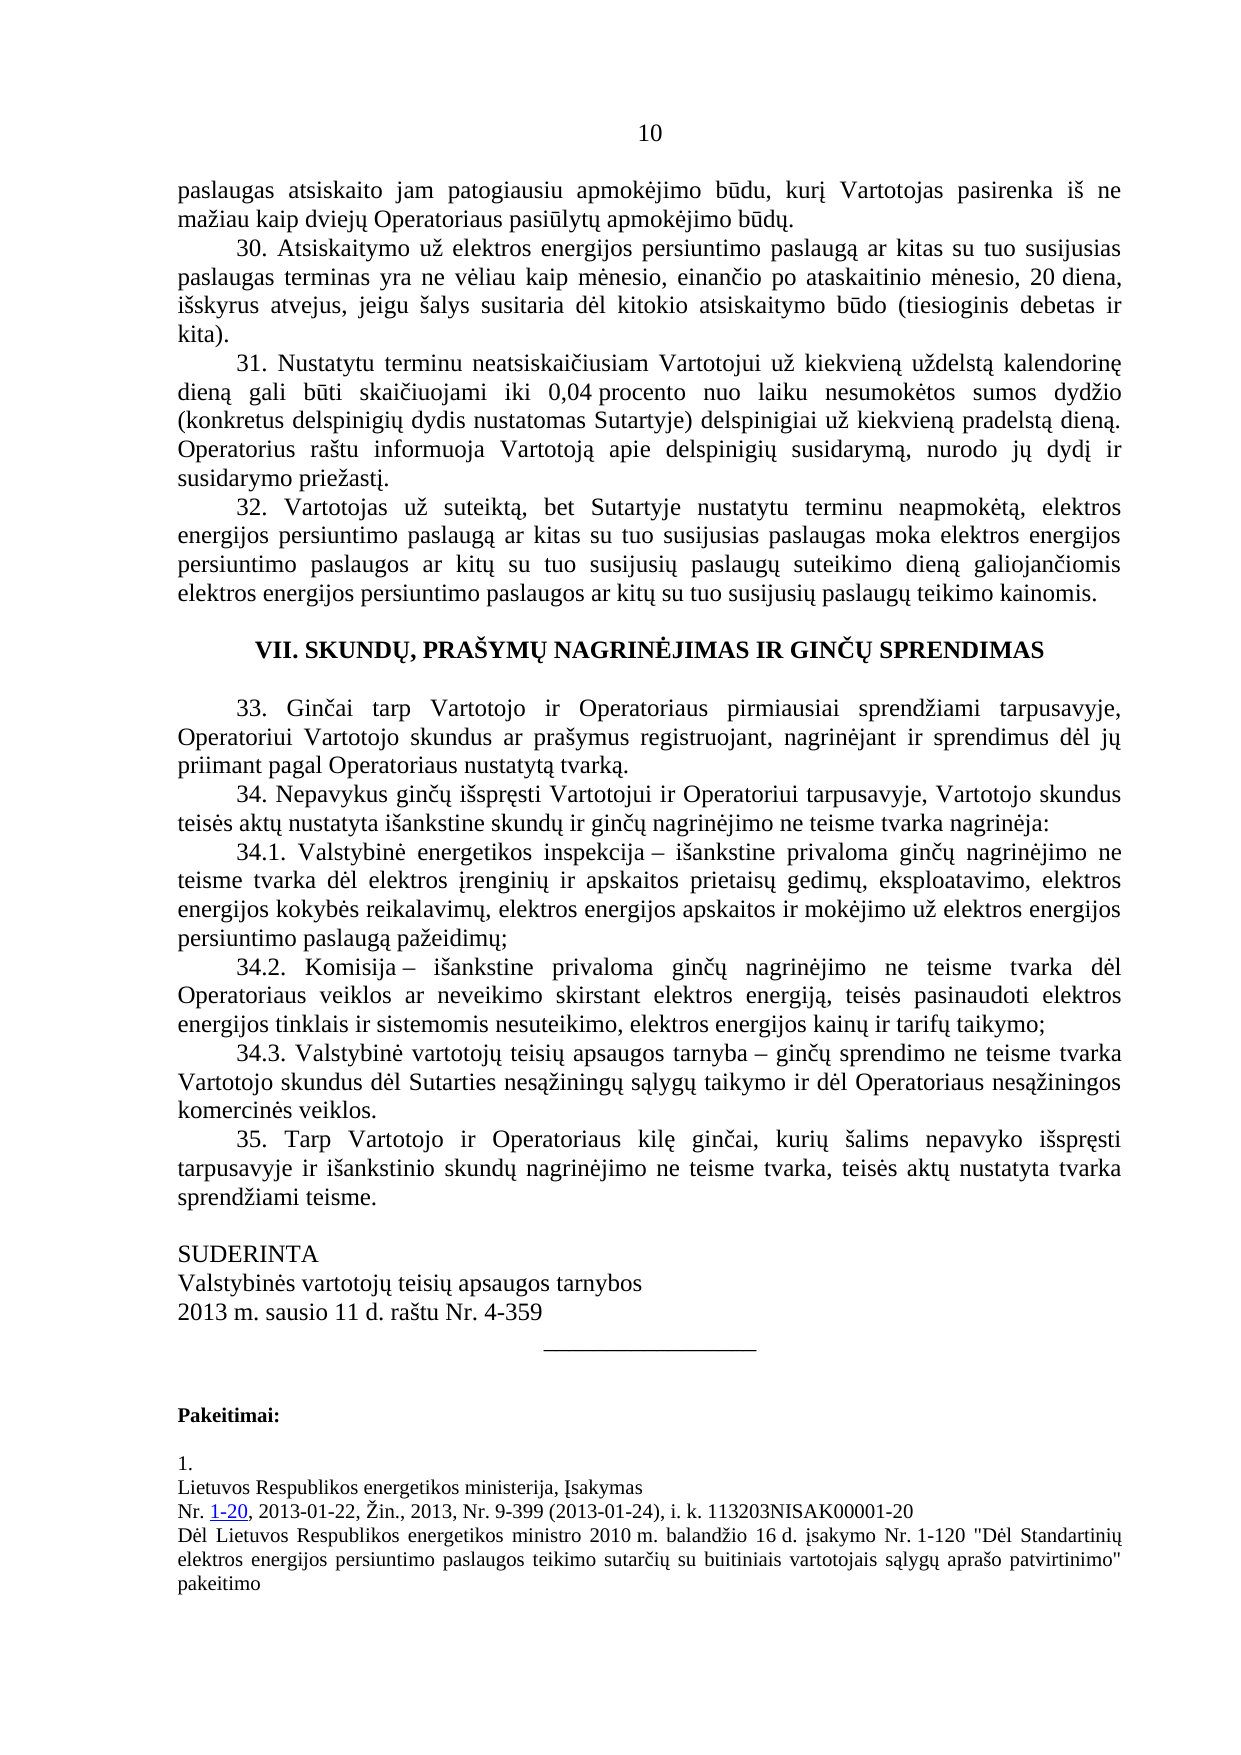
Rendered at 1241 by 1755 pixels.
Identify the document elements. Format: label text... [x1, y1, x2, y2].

text 34.3. Valstybinė vartotojų teisių apsaugos tarnyba – ginčų sprendimo ne teisme tvarka Vartotojo skundus dėl Sutarties nesąžiningų sąlygų taikymo ir dėl Operatoriaus nesąžiningos komercinės veiklos. [177, 1038, 1122, 1124]
text Pakeitimai: [177, 1402, 1122, 1427]
text VII. SKUNDŲ, PRAŠYMŲ NAGRINĖJIMAS IR GINČŲ SPRENDIMAS [177, 636, 1122, 664]
text Lietuvos Respublikos energetikos ministerija, Įsakymas [177, 1475, 1122, 1499]
text Dėl Lietuvos Respublikos energetikos ministro 2010 m. balandžio 16 d. įsakymo Nr. 1-120 "Dėl Standartinių elektros energijos persiuntimo paslaugos teikimo sutarčių su buitiniais vartotojais sąlygų aprašo patvirtinimo" pakeitimo [177, 1523, 1122, 1595]
text paslaugas atsiskaito jam patogiausiu apmokėjimo būdu, kurį Vartotojas pasirenka iš ne mažiau kaip dviejų Operatoriaus pasiūlytų apmokėjimo būdų. [177, 176, 1122, 233]
text 34.2. Komisija – išankstine privaloma ginčų nagrinėjimo ne teisme tvarka dėl Operatoriaus veiklos ar neveikimo skirstant elektros energiją, teisės pasinaudoti elektros energijos tinklais ir sistemomis nesuteikimo, elektros energijos kainų ir tarifų taikymo; [177, 952, 1122, 1038]
text 2013 m. sausio 11 d. raštu Nr. 4-359 [177, 1297, 1122, 1326]
text Valstybinės vartotojų teisių apsaugos tarnybos [177, 1268, 1122, 1297]
text 1. [177, 1451, 1122, 1475]
text 34. Nepavykus ginčų išspręsti Vartotojui ir Operatoriui tarpusavyje, Vartotojo skundus teisės aktų nustatyta išankstine skundų ir ginčų nagrinėjimo ne teisme tvarka nagrinėja: [177, 779, 1122, 837]
text 31. Nustatytu terminu neatsiskaičiusiam Vartotojui už kiekvieną uždelstą kalendorinę dieną gali būti skaičiuojami iki 0,04 procento nuo laiku nesumokėtos sumos dydžio (konkretus delspinigių dydis nustatomas Sutartyje) delspinigiai už kiekvieną pradelstą dieną. Operatorius raštu informuoja Vartotoją apie delspinigių susidarymą, nurodo jų dydį ir susidarymo priežastį. [177, 348, 1122, 492]
text _________________ [177, 1326, 1122, 1354]
text 34.1. Valstybinė energetikos inspekcija – išankstine privaloma ginčų nagrinėjimo ne teisme tvarka dėl elektros įrenginių ir apskaitos prietaisų gedimų, eksploatavimo, elektros energijos kokybės reikalavimų, elektros energijos apskaitos ir mokėjimo už elektros energijos persiuntimo paslaugą pažeidimų; [177, 837, 1122, 952]
text 30. Atsiskaitymo už elektros energijos persiuntimo paslaugą ar kitas su tuo susijusias paslaugas terminas yra ne vėliau kaip mėnesio, einančio po ataskaitinio mėnesio, 20 diena, išskyrus atvejus, jeigu šalys susitaria dėl kitokio atsiskaitymo būdo (tiesioginis debetas ir kita). [177, 233, 1122, 348]
text 33. Ginčai tarp Vartotojo ir Operatoriaus pirmiausiai sprendžiami tarpusavyje, Operatoriui Vartotojo skundus ar prašymus registruojant, nagrinėjant ir sprendimus dėl jų priimant pagal Operatoriaus nustatytą tvarką. [177, 693, 1122, 779]
text 35. Tarp Vartotojo ir Operatoriaus kilę ginčai, kurių šalims nepavyko išspręsti tarpusavyje ir išankstinio skundų nagrinėjimo ne teisme tvarka, teisės aktų nustatyta tvarka sprendžiami teisme. [177, 1124, 1122, 1211]
text 32. Vartotojas už suteiktą, bet Sutartyje nustatytu terminu neapmokėtą, elektros energijos persiuntimo paslaugą ar kitas su tuo susijusias paslaugas moka elektros energijos persiuntimo paslaugos ar kitų su tuo susijusių paslaugų suteikimo dieną galiojančiomis elektros energijos persiuntimo paslaugos ar kitų su tuo susijusių paslaugų teikimo kainomis. [177, 492, 1122, 607]
text SUDERINTA [177, 1239, 1122, 1268]
text Nr. 1-20, 2013-01-22, Žin., 2013, Nr. 9-399 (2013-01-24), i. k. 113203NISAK00001-20 [177, 1499, 1122, 1523]
